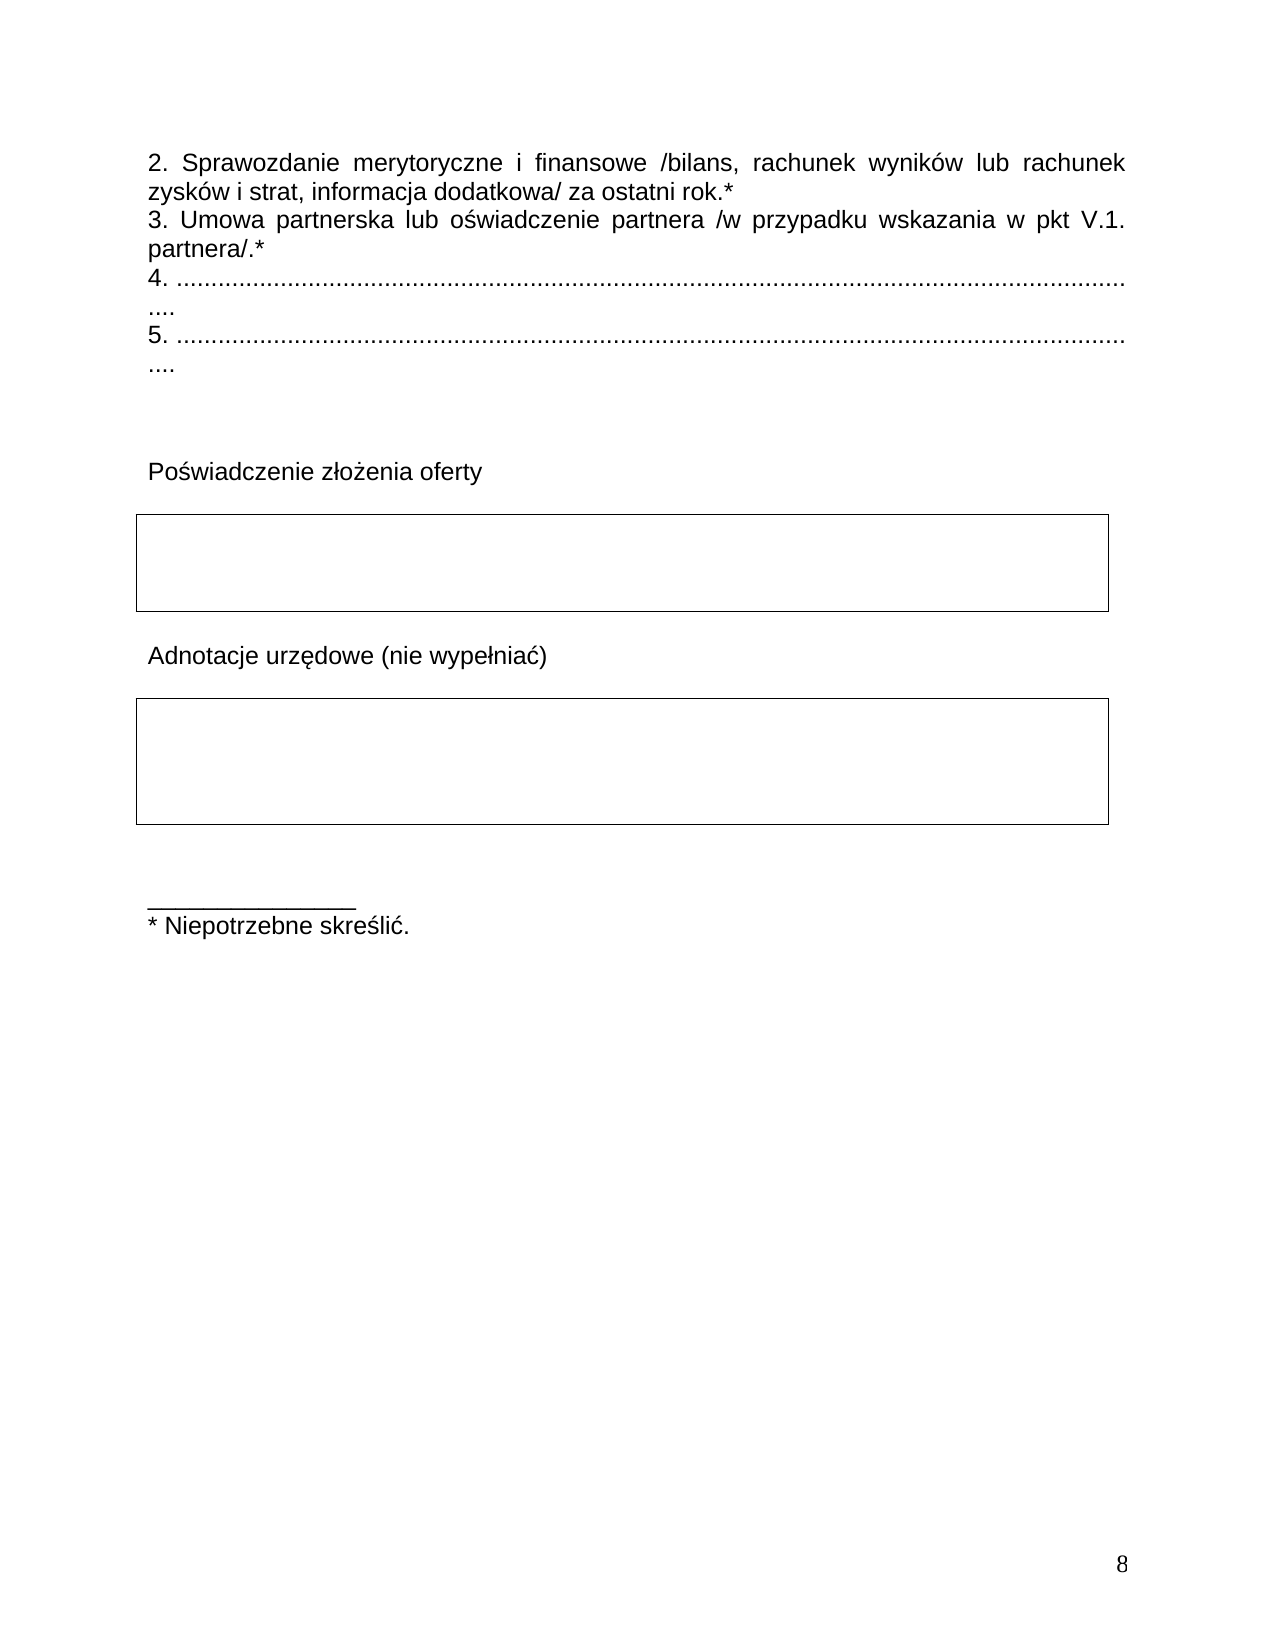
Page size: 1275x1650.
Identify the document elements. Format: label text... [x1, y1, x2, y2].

text * Niepotrzebne skreślić. [148, 911, 1127, 940]
text Adnotacje urzędowe (nie wypełniać) [148, 641, 1127, 669]
text 3. Umowa partnerska lub oświadczenie partnera /w przypadku wskazania w pkt V.1. partnera/.* [148, 205, 1127, 263]
text 2. Sprawozdanie merytoryczne i finansowe /bilans, rachunek wyników lub rachunek zysków i strat, informacja dodatkowa/ za ostatni rok.* [148, 148, 1127, 205]
text Poświadczenie złożenia oferty [148, 456, 1127, 485]
text 5. ............................................................................................................................................. [148, 320, 1127, 378]
table_header [137, 515, 1108, 611]
text 4. ............................................................................................................................................. [148, 263, 1127, 320]
text _______________ [148, 882, 1127, 911]
table_header [137, 699, 1108, 824]
